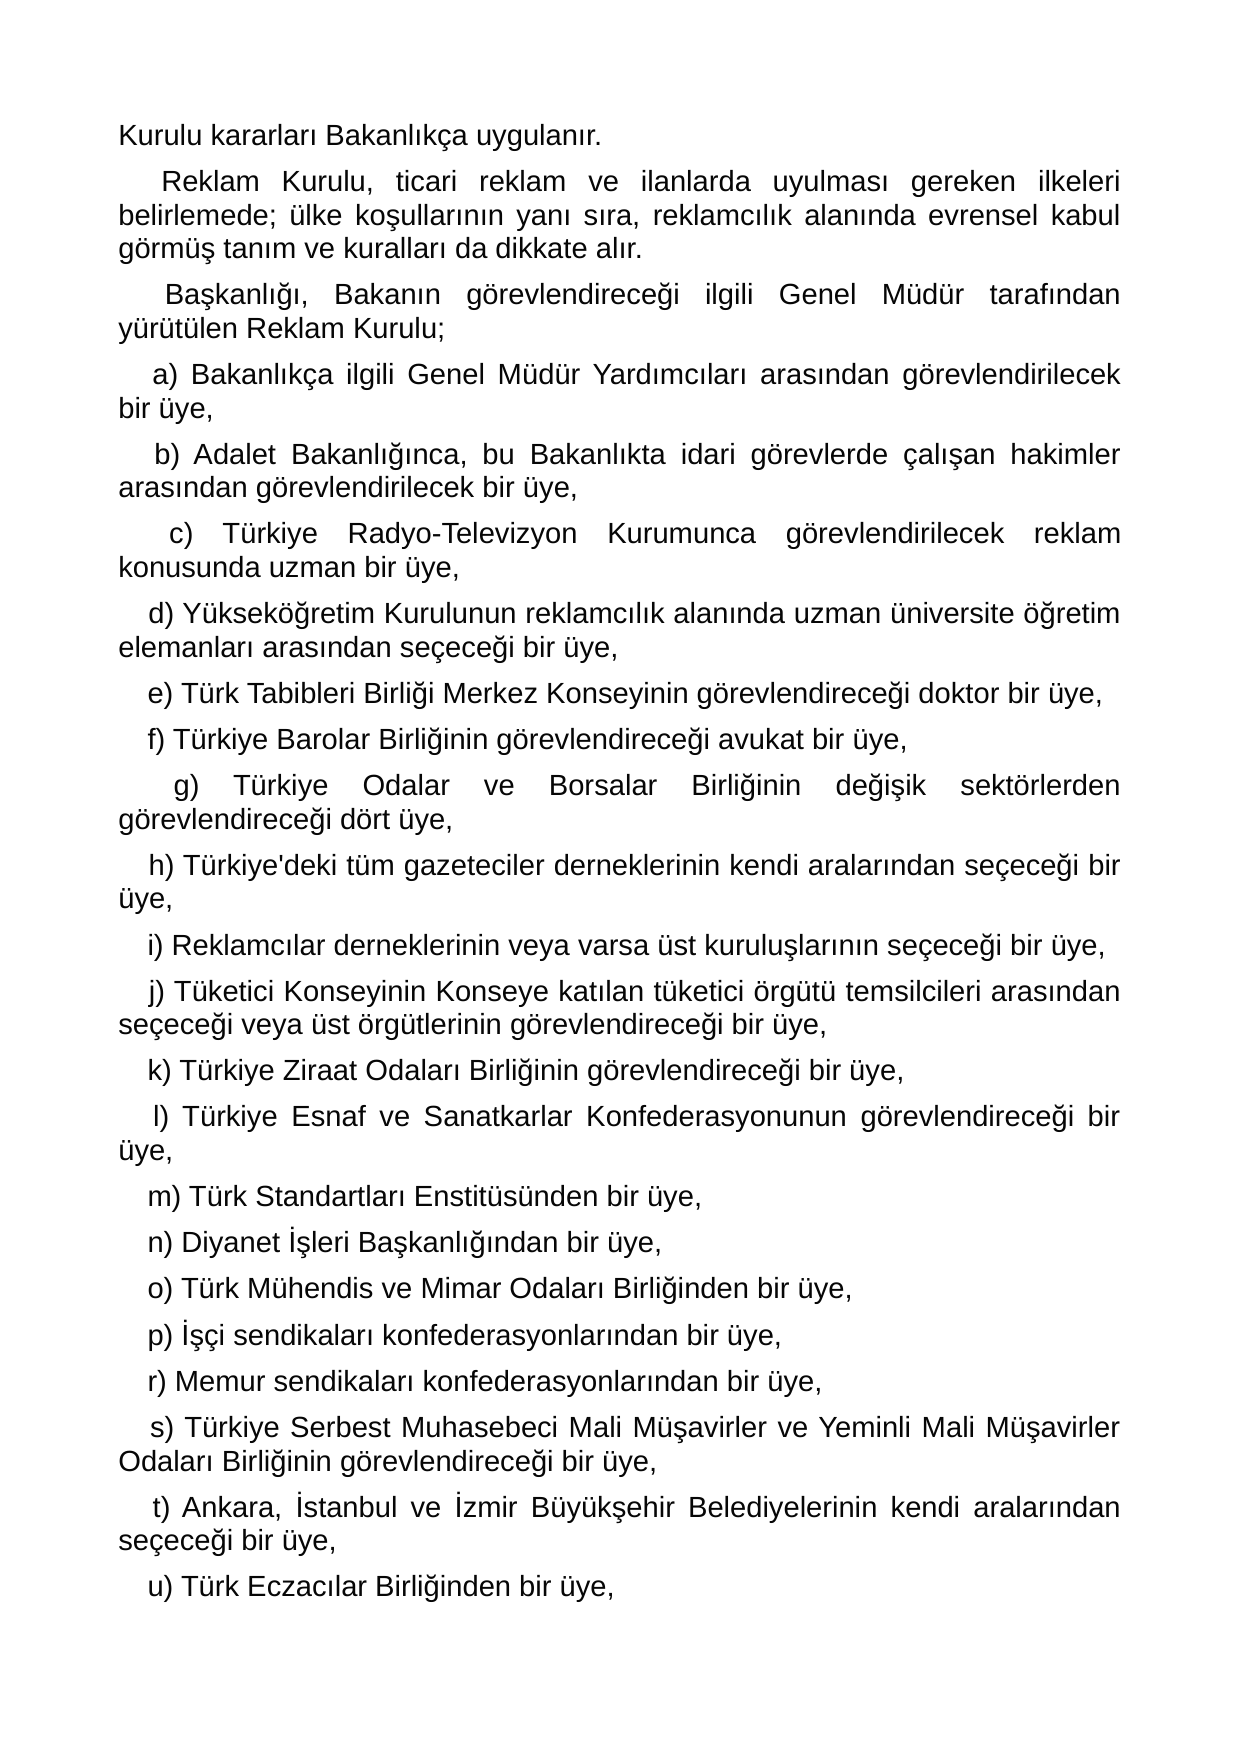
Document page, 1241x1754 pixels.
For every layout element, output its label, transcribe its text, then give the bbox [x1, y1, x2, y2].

text d) Yükseköğretim Kurulunun reklamcılık alanında uzman üniversite öğretim elemanları arasından seçeceği bir üye, [118, 596, 1122, 663]
text Kurulu kararları Bakanlıkça uygulanır. [118, 118, 1122, 152]
text k) Türkiye Ziraat Odaları Birliğinin görevlendireceği bir üye, [118, 1053, 1122, 1087]
text g) Türkiye Odalar ve Borsalar Birliğinin değişik sektörlerden görevlendireceği dört üye, [118, 768, 1122, 835]
text o) Türk Mühendis ve Mimar Odaları Birliğinden bir üye, [118, 1271, 1122, 1305]
text c) Türkiye Radyo-Televizyon Kurumunca görevlendirilecek reklam konusunda uzman bir üye, [118, 516, 1122, 584]
text n) Diyanet İşleri Başkanlığından bir üye, [118, 1225, 1122, 1259]
text r) Memur sendikaları konfederasyonlarından bir üye, [118, 1364, 1122, 1397]
text t) Ankara, İstanbul ve İzmir Büyükşehir Belediyelerinin kendi aralarından seçeceği bir üye, [118, 1489, 1122, 1557]
text f) Türkiye Barolar Birliğinin görevlendireceği avukat bir üye, [118, 722, 1122, 756]
text h) Türkiye'deki tüm gazeteciler derneklerinin kendi aralarından seçeceği bir üye, [118, 848, 1122, 915]
text Başkanlığı, Bakanın görevlendireceği ilgili Genel Müdür tarafından yürütülen Reklam Kurulu; [118, 277, 1122, 344]
text b) Adalet Bakanlığınca, bu Bakanlıkta idari görevlerde çalışan hakimler arasından görevlendirilecek bir üye, [118, 437, 1122, 504]
text p) İşçi sendikaları konfederasyonlarından bir üye, [118, 1318, 1122, 1351]
text s) Türkiye Serbest Muhasebeci Mali Müşavirler ve Yeminli Mali Müşavirler Odaları Birliğinin görevlendireceği bir üye, [118, 1410, 1122, 1477]
text l) Türkiye Esnaf ve Sanatkarlar Konfederasyonunun görevlendireceği bir üye, [118, 1099, 1122, 1167]
text a) Bakanlıkça ilgili Genel Müdür Yardımcıları arasından görevlendirilecek bir üye, [118, 357, 1122, 424]
text m) Türk Standartları Enstitüsünden bir üye, [118, 1179, 1122, 1213]
text u) Türk Eczacılar Birliğinden bir üye, [118, 1569, 1122, 1603]
text e) Türk Tabibleri Birliği Merkez Konseyinin görevlendireceği doktor bir üye, [118, 676, 1122, 709]
text Reklam Kurulu, ticari reklam ve ilanlarda uyulması gereken ilkeleri belirlemede; ülke koşullarının yanı sıra, reklamcılık alanında evrensel kabul görmüş tanım ve kuralları da dikkate alır. [118, 164, 1122, 265]
text j) Tüketici Konseyinin Konseye katılan tüketici örgütü temsilcileri arasından seçeceği veya üst örgütlerinin görevlendireceği bir üye, [118, 974, 1122, 1041]
text i) Reklamcılar derneklerinin veya varsa üst kuruluşlarının seçeceği bir üye, [118, 927, 1122, 961]
